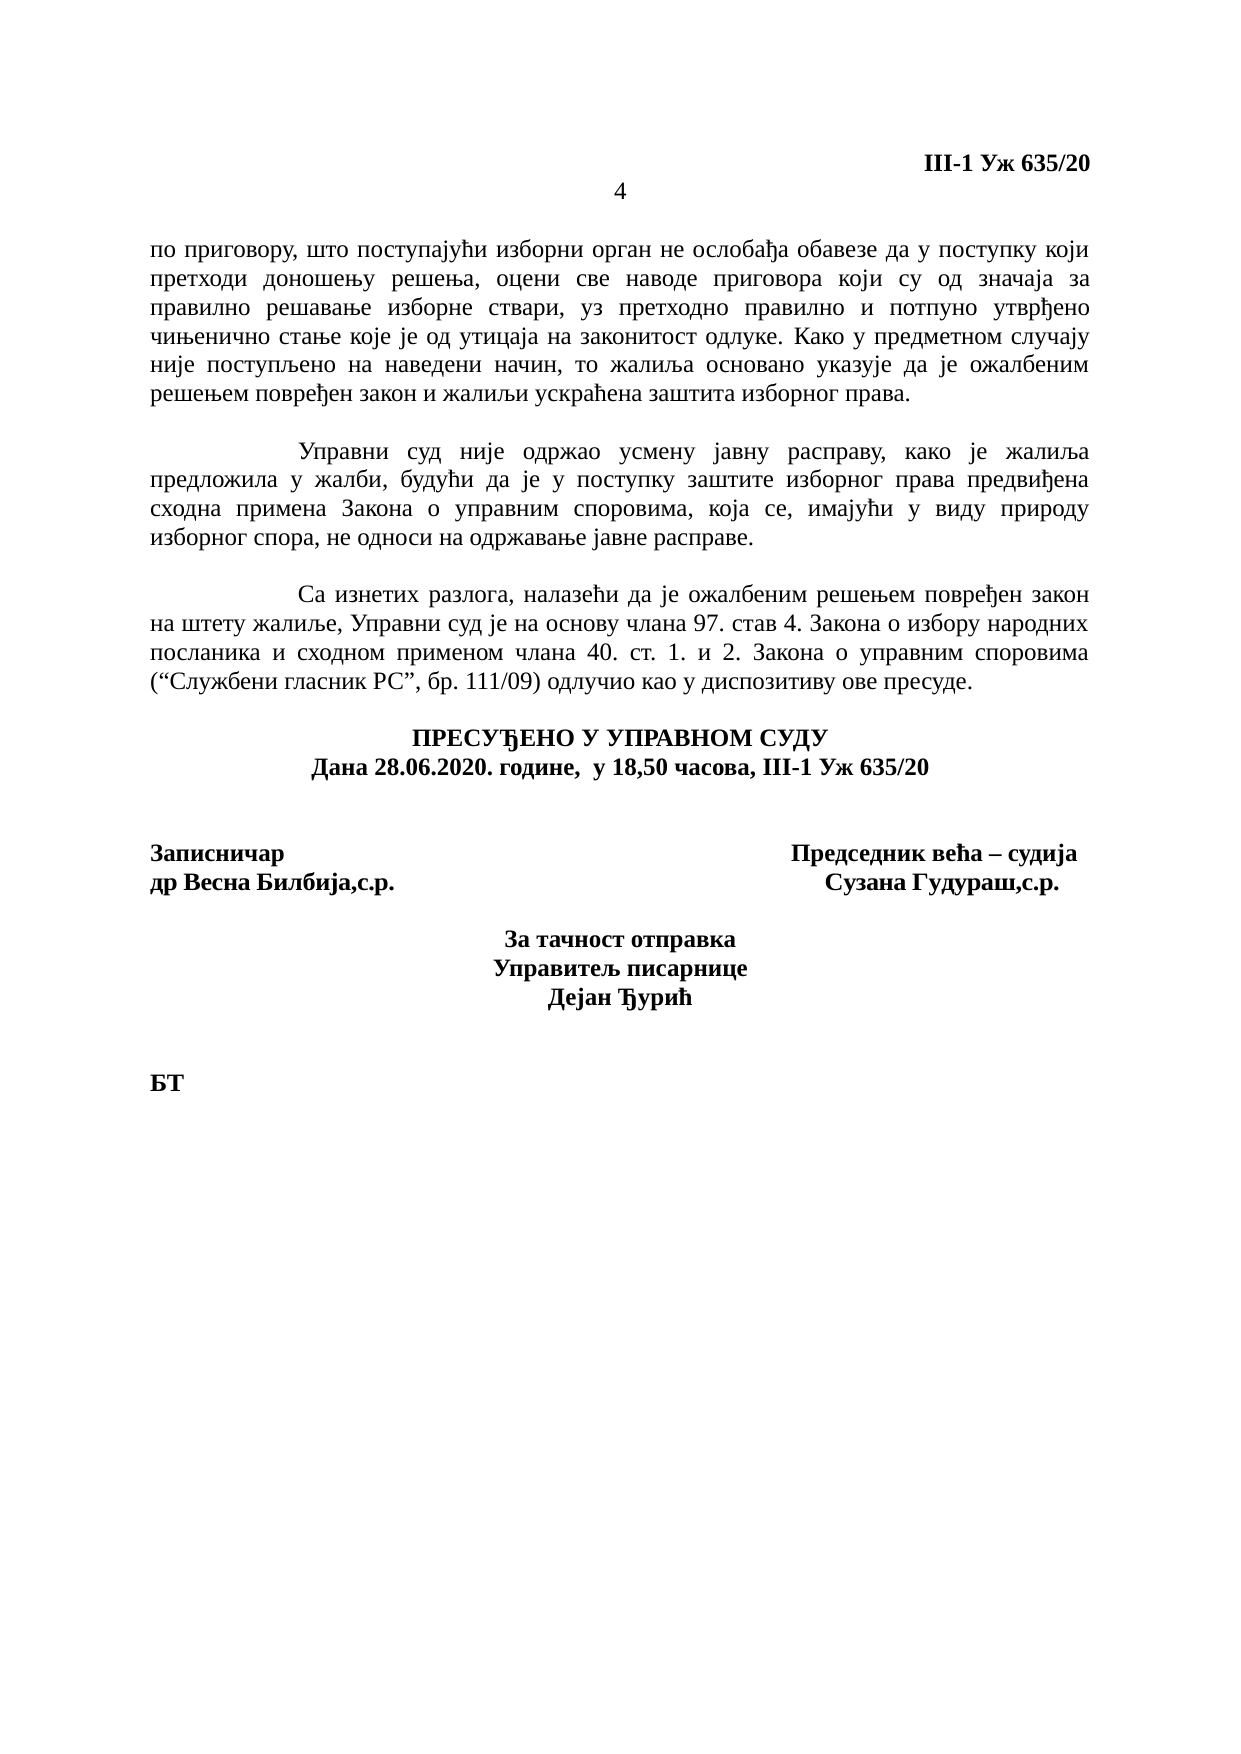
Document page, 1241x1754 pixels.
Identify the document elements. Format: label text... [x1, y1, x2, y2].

text Дејан Ђурић [150, 982, 1090, 1011]
text ПРЕСУЂЕНО У УПРАВНОМ СУДУ [150, 723, 1090, 752]
text Управни суд није одржао усмену јавну расправу, како је жалиља предложила у жалби, будући да је у поступку заштите изборног права предвиђена сходна примена Закона о управним споровима, која се, имајући у виду природу изборног спора, не односи на одржавање јавне расправе. [150, 436, 1090, 551]
text Записничар Председник већа – судија [150, 838, 1090, 867]
text Управитељ писарнице [150, 953, 1090, 982]
text Са изнетих разлога, налазећи да је ожалбеним решењем повређен закон на штету жалиље, Управни суд је на основу члана 97. став 4. Закона о избору народних посланика и сходном применом члана 40. ст. 1. и 2. Закона о управним споровима (“Службени гласник РС”, бр. 111/09) одлучио као у диспозитиву ове пресуде. [150, 579, 1090, 694]
text Дана 28.06.2020. године, у 18,50 часова, III-1 Уж 635/20 [150, 752, 1090, 781]
text БT [150, 1068, 1090, 1097]
text по приговору, што поступајући изборни орган не ослобађа обавезе да у поступку који претходи доношењу решења, оцени све наводе приговора који су од значаја за правилно решавање изборне ствари, уз претходно правилно и потпуно утврђено чињенично стање које је од утицаја на законитост одлуке. Како у предметном случају није поступљено на наведени начин, то жалиља основано указује да је ожалбеним решењем повређен закон и жалиљи ускраћена заштита изборног права. [150, 234, 1090, 407]
text За тачност отправка [150, 924, 1090, 953]
text др Весна Билбија,с.р. Сузана Гудураш,с.р. [150, 867, 1090, 896]
